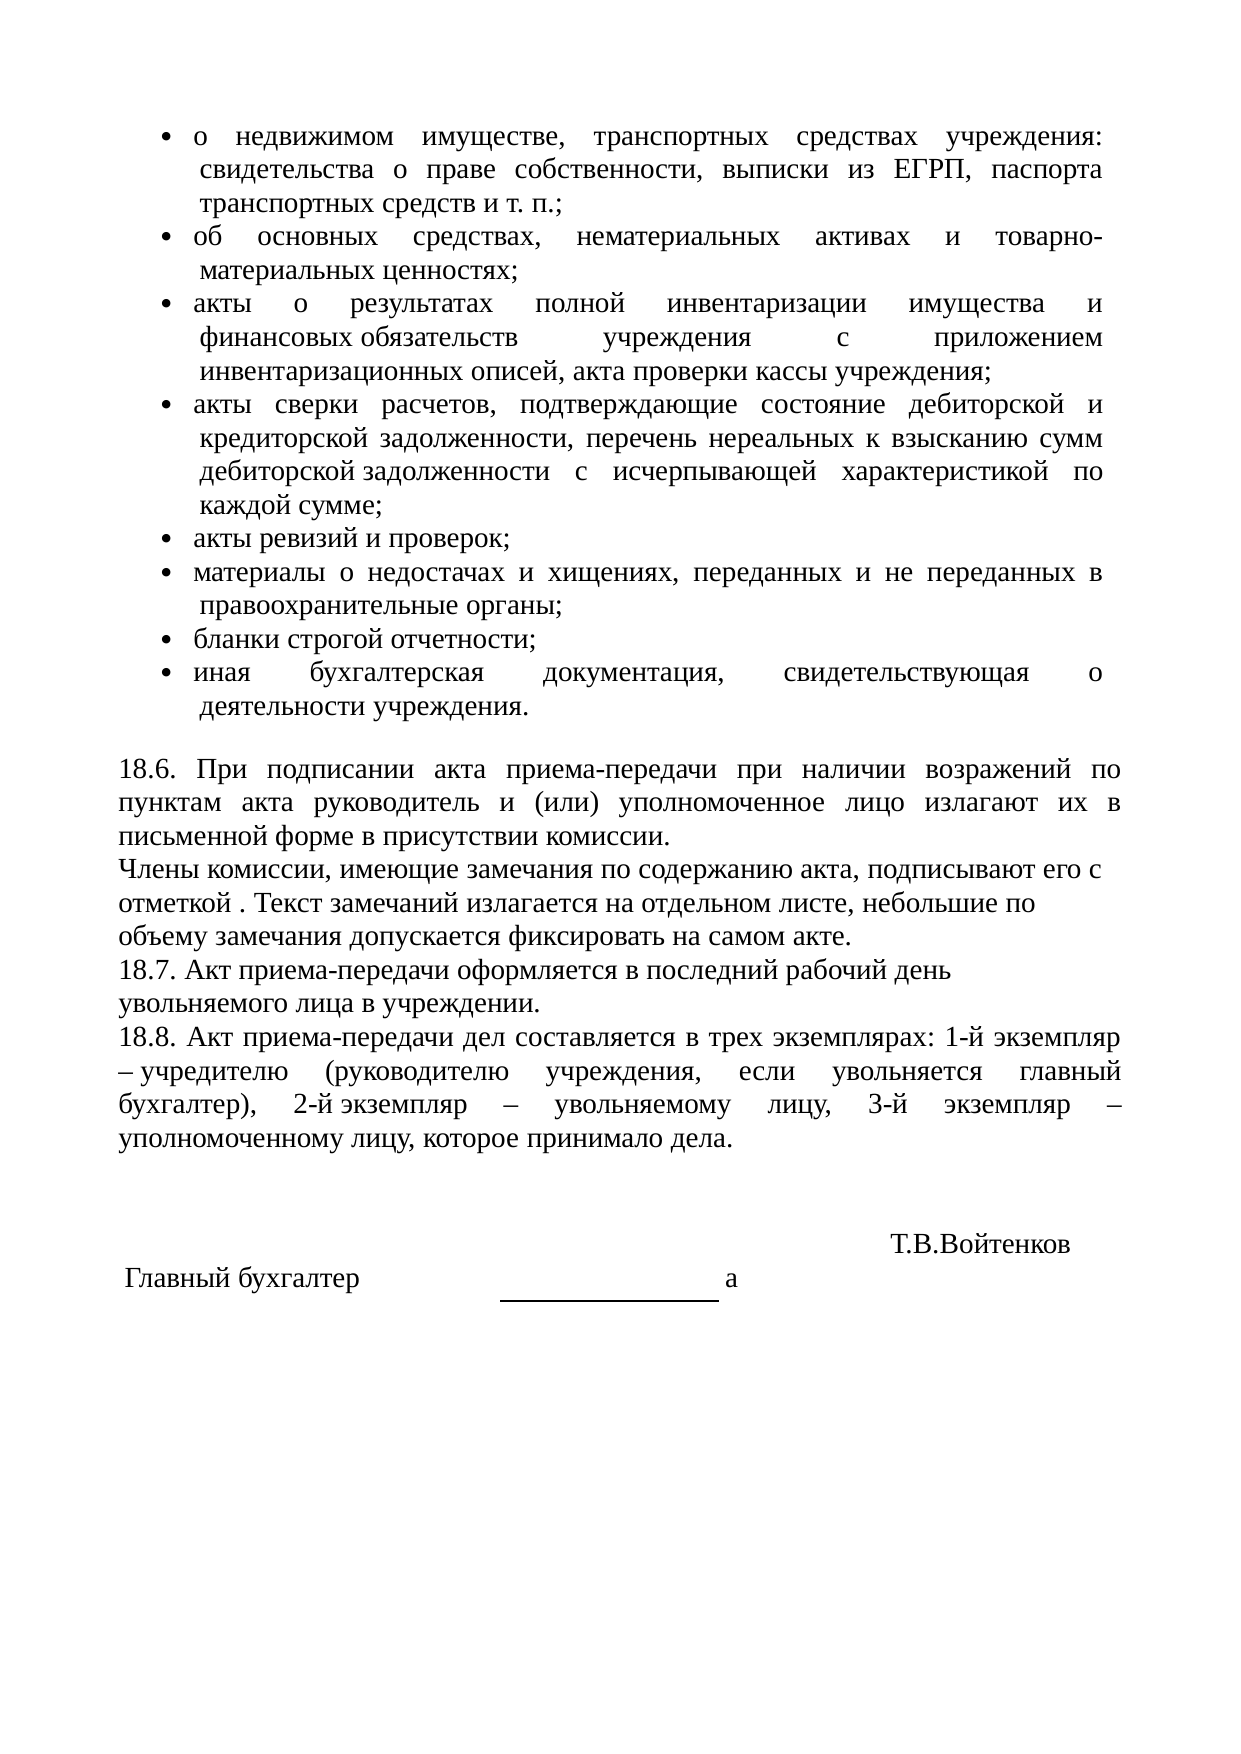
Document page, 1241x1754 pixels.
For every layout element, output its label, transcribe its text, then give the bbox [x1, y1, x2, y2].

list иная бухгалтерская документация, свидетельствующая о деятельности учреждения. [162, 655, 1103, 722]
text 18.8. Акт приема-передачи дел составляется в трех экземплярах: 1-й экземпляр – учредителю (руководителю учреждения, если увольняется главный бухгалтер), 2-й экземпляр – увольняемому лицу, 3-й экземпляр – уполномоченному лицу, которое принимало дела. [118, 1019, 1122, 1153]
list об основных средствах, нематериальных активах и товарно-материальных ценностях; [162, 219, 1103, 286]
list материалы о недостачах и хищениях, переданных и не переданных в правоохранительные органы; [162, 554, 1103, 621]
text 18.6. При подписании акта приема-передачи при наличии возражений по пунктам акта руководитель и (или) уполномоченное лицо излагают их в письменной форме в присутствии комиссии. [118, 751, 1122, 852]
table_header [500, 1221, 718, 1300]
text Члены комиссии, имеющие замечания по содержанию акта, подписывают его с отметкой . Текст замечаний излагается на отдельном листе, небольшие по объему замечания допускается фиксировать на самом акте. [118, 852, 1122, 952]
list о недвижимом имуществе, транспортных средствах учреждения: свидетельства о праве собственности, выписки из ЕГРП, паспорта транспортных средств и т. п.; [162, 118, 1103, 219]
list акты сверки расчетов, подтверждающие состояние дебиторской и кредиторской задолженности, перечень нереальных к взысканию сумм дебиторской задолженности с исчерпывающей характеристикой по каждой сумме; [162, 386, 1103, 521]
table_header Главный бухгалтер [118, 1221, 500, 1300]
list акты ревизий и проверок; [162, 521, 1103, 554]
list акты о результатах полной инвентаризации имущества и финансовых обязательств учреждения с приложением инвентаризационных описей, акта проверки кассы учреждения; [162, 286, 1103, 386]
table_header Т.В.Войтенкова [719, 1221, 1078, 1300]
text 18.7. Акт приема-передачи оформляется в последний рабочий день увольняемого лица в учреждении. [118, 952, 1122, 1019]
list бланки строгой отчетности; [162, 621, 1103, 655]
